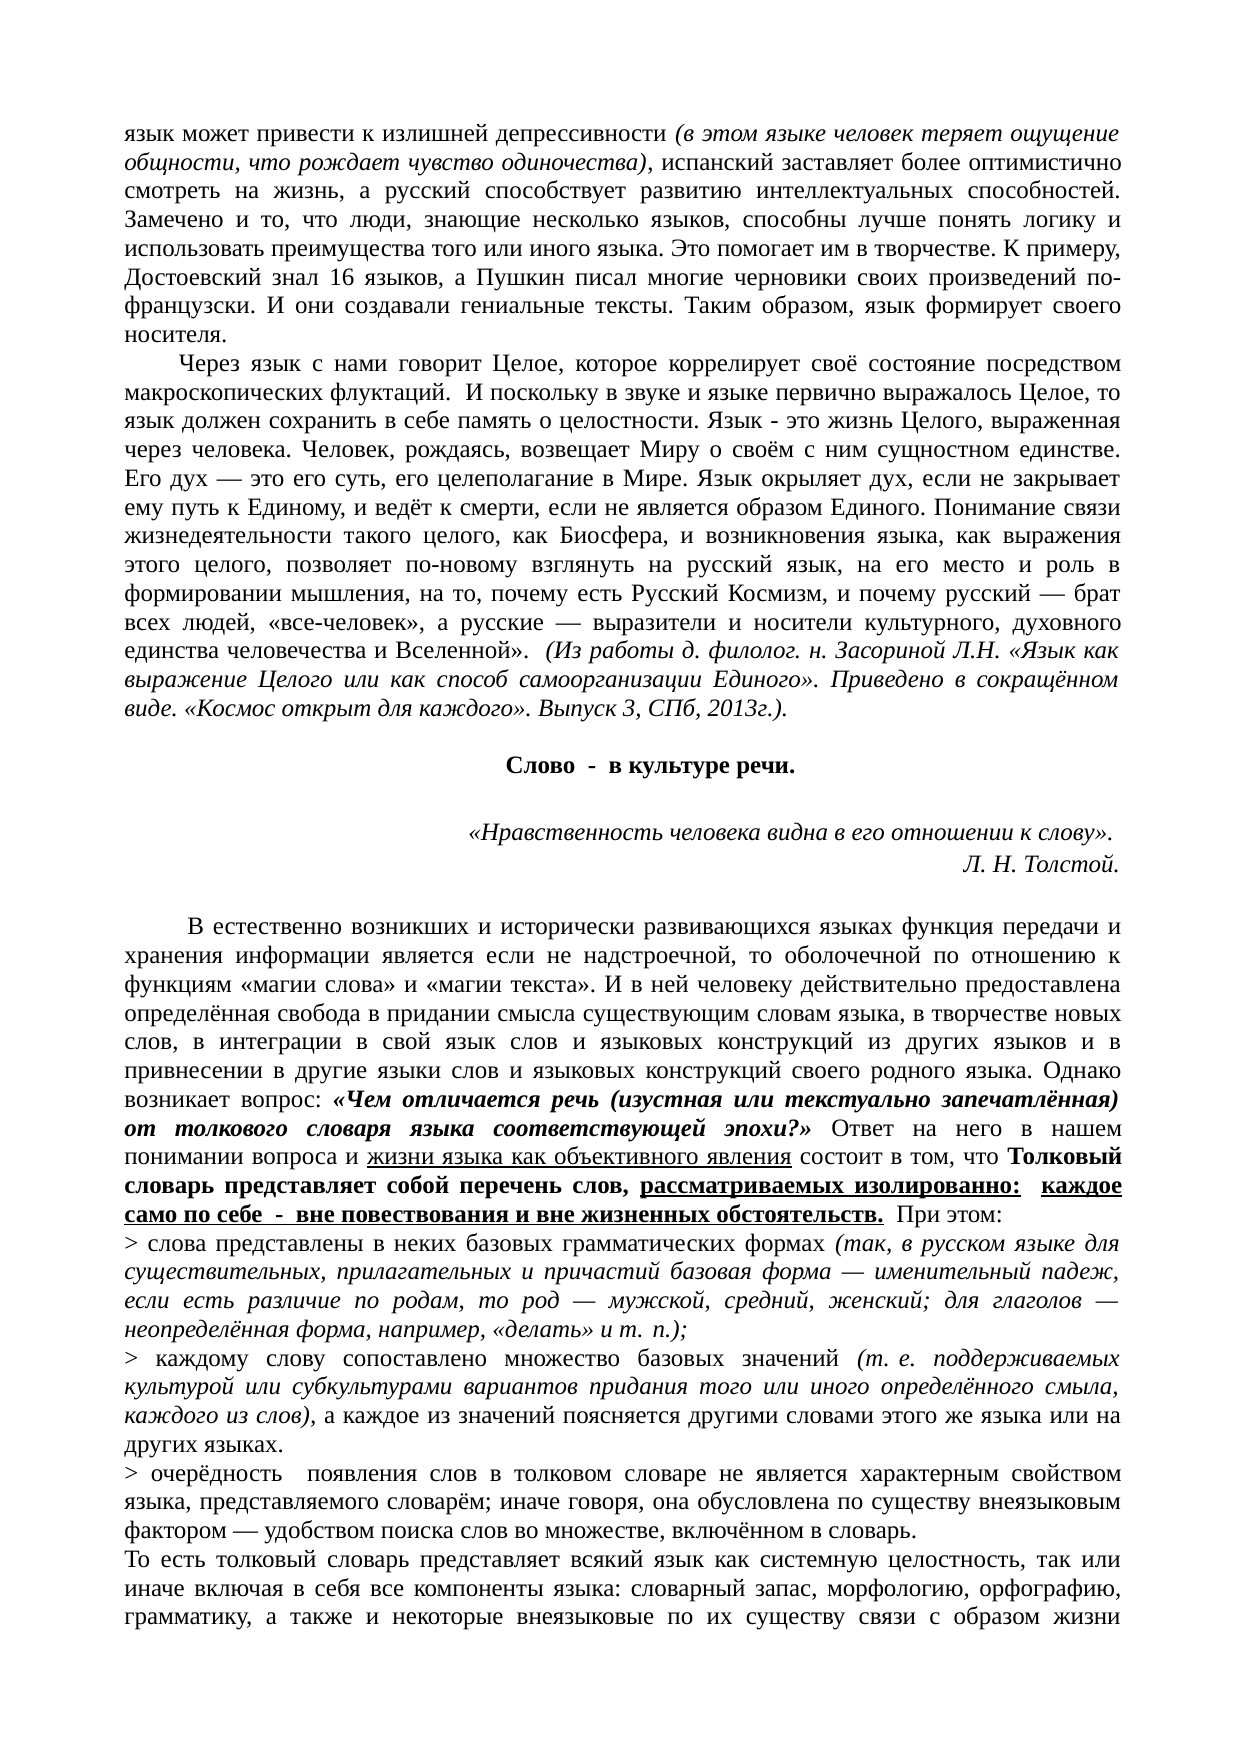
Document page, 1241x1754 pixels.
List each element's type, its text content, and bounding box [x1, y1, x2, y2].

list > слова представлены в неких базовых грамматических формах (так, в русском языке для существительных, прилагательных и причастий базовая форма — именительный падеж, если есть различие по родам, то род — мужской, средний, женский; для глаголов — неопределённая форма, например, «делать» и т. п.); [124, 1228, 1122, 1343]
list Л. Н. Толстой. [124, 849, 1122, 878]
list Через язык с нами говорит Целое, которое коррелирует своё состояние посредством макроскопических флуктаций. И поскольку в звуке и языке первично выражалось Целое, то язык должен сохранить в себе память о целостности. Язык - это жизнь Целого, выраженная через человека. Человек, рождаясь, возвещает Миру о своём с ним сущностном единстве. Его дух — это его суть, его целеполагание в Мире. Язык окрыляет дух, если не закрывает ему путь к Единому, и ведёт к смерти, если не является образом Единого. Понимание связи жизнедеятельности такого целого, как Биосфера, и возникновения языка, как выражения этого целого, позволяет по-новому взглянуть на русский язык, на его место и роль в формировании мышления, на то, почему есть Русский Космизм, и почему русский — брат всех людей, «все-человек», а русские — выразители и носители культурного, духовного единства человечества и Вселенной». (Из работы д. филолог. н. Засориной Л.Н. «Язык как выражение Целого или как способ самоорганизации Единого». Приведено в сокращённом виде. «Космос открыт для каждого». Выпуск 3, СПб, 2013г.). [124, 348, 1122, 722]
list > каждому слову сопоставлено множество базовых значений (т. е. поддерживаемых культурой или субкультурами вариантов придания того или иного определённого смыла, каждого из слов), а каждое из значений поясняется другими словами этого же языка или на других языках. [124, 1343, 1122, 1458]
list «Нравственность человека видна в его отношении к слову». [124, 817, 1122, 845]
list язык может привести к излишней депрессивности (в этом языке человек теряет ощущение общности, что рождает чувство одиночества), испанский заставляет более оптимистично смотреть на жизнь, а русский способствует развитию интеллектуальных способностей. Замечено и то, что люди, знающие несколько языков, способны лучше понять логику и использовать преимущества того или иного языка. Это помогает им в творчестве. К примеру, Достоевский знал 16 языков, а Пушкин писал многие черновики своих произведений по-французски. И они создавали гениальные тексты. Таким образом, язык формирует своего носителя. [124, 118, 1122, 348]
list То есть толковый словарь представляет всякий язык как системную целостность, так или иначе включая в себя все компоненты языка: словарный запас, морфологию, орфографию, грамматику, а также и некоторые внеязыковые по их существу связи с образом жизни [124, 1544, 1122, 1630]
list Слово - в культуре речи. [124, 751, 1122, 779]
list В естественно возникших и исторически развивающихся языках функция передачи и хранения информации является если не надстроечной, то оболочечной по отношению к функциям «магии слова» и «магии текста». И в ней человеку действительно предоставлена определённая свобода в придании смысла существующим словам языка, в творчестве новых слов, в интеграции в свой язык слов и языковых конструкций из других языков и в привнесении в другие языки слов и языковых конструкций своего родного языка. Однако возникает вопрос: «Чем отличается речь (изустная или текстуально запечатлённая) от толкового словаря языка соответствующей эпохи?» Ответ на него в нашем понимании вопроса и жизни языка как объективного явления состоит в том, что Толковый словарь представляет собой перечень слов, рассматриваемых изолированно: каждое само по себе - вне повествования и вне жизненных обстоятельств. При этом: [124, 911, 1122, 1228]
list > очерёдность появления слов в толковом словаре не является характерным свойством языка, представляемого словарём; иначе говоря, она обусловлена по существу внеязыковым фактором — удобством поиска слов во множестве, включённом в словарь. [124, 1458, 1122, 1544]
